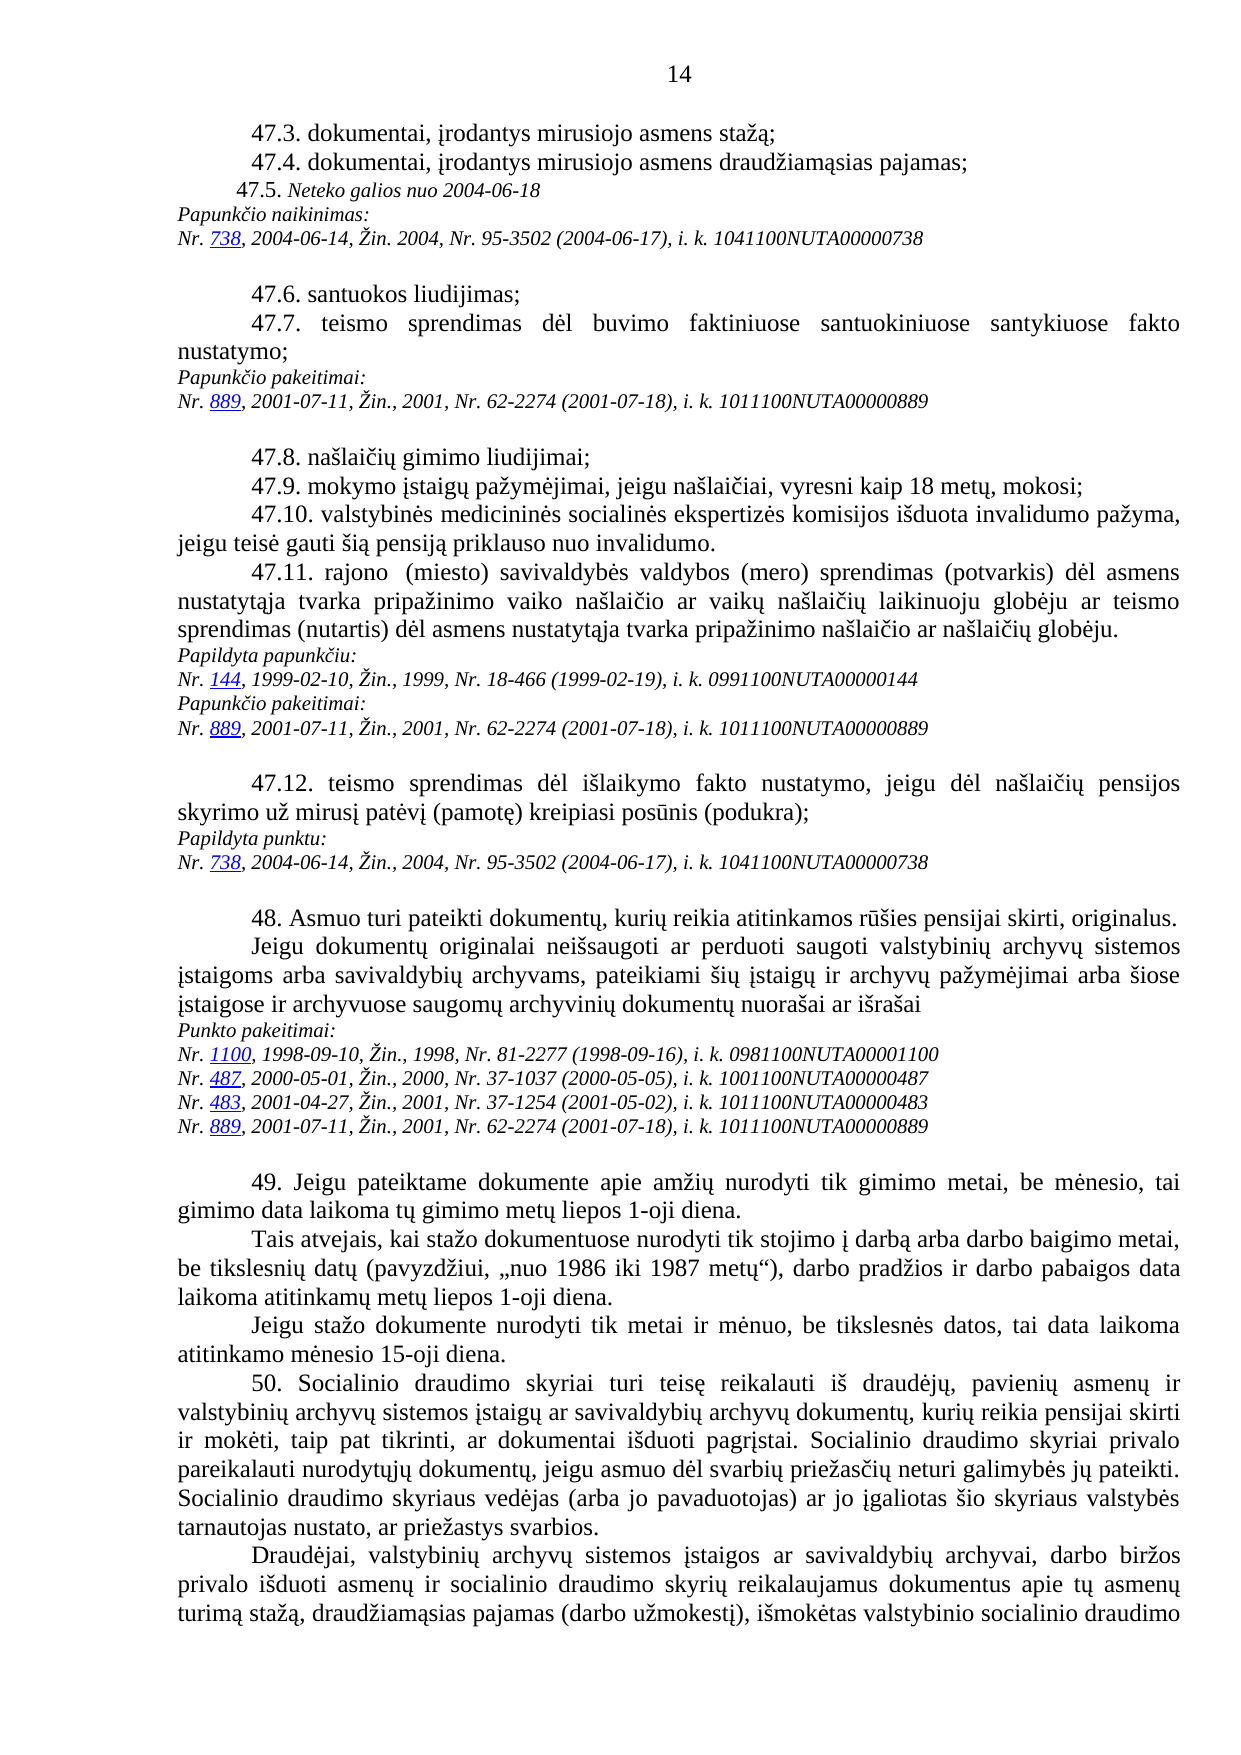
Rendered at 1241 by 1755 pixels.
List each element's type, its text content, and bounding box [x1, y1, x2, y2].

text 47.9. mokymo įstaigų pažymėjimai, jeigu našlaičiai, vyresni kaip 18 metų, mokosi; [177, 471, 1181, 499]
text Punkto pakeitimai: [177, 1018, 1181, 1042]
text Nr. 144, 1999-02-10, Žin., 1999, Nr. 18-466 (1999-02-19), i. k. 0991100NUTA00000144 [177, 667, 1181, 691]
text Papildyta papunkčiu: [177, 643, 1181, 667]
text 47.12. teismo sprendimas dėl išlaikymo fakto nustatymo, jeigu dėl našlaičių pensijos skyrimo už mirusį patėvį (pamotę) kreipiasi posūnis (podukra); [177, 768, 1181, 826]
text Jeigu stažo dokumente nurodyti tik metai ir mėnuo, be tikslesnės datos, tai data laikoma atitinkamo mėnesio 15-oji diena. [177, 1310, 1181, 1368]
text 50. Socialinio draudimo skyriai turi teisę reikalauti iš draudėjų, pavienių asmenų ir valstybinių archyvų sistemos įstaigų ar savivaldybių archyvų dokumentų, kurių reikia pensijai skirti ir mokėti, taip pat tikrinti, ar dokumentai išduoti pagrįstai. Socialinio draudimo skyriai privalo pareikalauti nurodytųjų dokumentų, jeigu asmuo dėl svarbių priežasčių neturi galimybės jų pateikti. Socialinio draudimo skyriaus vedėjas (arba jo pavaduotojas) ar jo įgaliotas šio skyriaus valstybės tarnautojas nustato, ar priežastys svarbios. [177, 1368, 1181, 1540]
text Nr. 483, 2001-04-27, Žin., 2001, Nr. 37-1254 (2001-05-02), i. k. 1011100NUTA00000483 [177, 1090, 1181, 1114]
text 47.8. našlaičių gimimo liudijimai; [177, 442, 1181, 471]
text Nr. 1100, 1998-09-10, Žin., 1998, Nr. 81-2277 (1998-09-16), i. k. 0981100NUTA00001100 [177, 1042, 1181, 1066]
text 47.6. santuokos liudijimas; [177, 279, 1181, 308]
text 47.7. teismo sprendimas dėl buvimo faktiniuose santuokiniuose santykiuose fakto nustatymo; [177, 308, 1181, 365]
text 47.3. dokumentai, įrodantys mirusiojo asmens stažą; [177, 118, 1181, 147]
text Nr. 738, 2004-06-14, Žin., 2004, Nr. 95-3502 (2004-06-17), i. k. 1041100NUTA00000738 [177, 850, 1181, 874]
text Jeigu dokumentų originalai neišsaugoti ar perduoti saugoti valstybinių archyvų sistemos įstaigoms arba savivaldybių archyvams, pateikiami šių įstaigų ir archyvų pažymėjimai arba šiose įstaigose ir archyvuose saugomų archyvinių dokumentų nuorašai ar išrašai [177, 931, 1181, 1018]
text Draudėjai, valstybinių archyvų sistemos įstaigos ar savivaldybių archyvai, darbo biržos privalo išduoti asmenų ir socialinio draudimo skyrių reikalaujamus dokumentus apie tų asmenų turimą stažą, draudžiamąsias pajamas (darbo užmokestį), išmokėtas valstybinio socialinio draudimo [177, 1540, 1181, 1627]
text Papunkčio pakeitimai: [177, 365, 1181, 389]
text Papildyta punktu: [177, 826, 1181, 850]
text 47.11. rajono (miesto) savivaldybės valdybos (mero) sprendimas (potvarkis) dėl asmens nustatytąja tvarka pripažinimo vaiko našlaičio ar vaikų našlaičių laikinuoju globėju ar teismo sprendimas (nutartis) dėl asmens nustatytąja tvarka pripažinimo našlaičio ar našlaičių globėju. [177, 557, 1181, 643]
text 47.10. valstybinės medicininės socialinės ekspertizės komisijos išduota invalidumo pažyma, jeigu teisė gauti šią pensiją priklauso nuo invalidumo. [177, 499, 1181, 557]
text Papunkčio pakeitimai: [177, 691, 1181, 715]
text Nr. 889, 2001-07-11, Žin., 2001, Nr. 62-2274 (2001-07-18), i. k. 1011100NUTA00000889 [177, 1114, 1181, 1138]
text 48. Asmuo turi pateikti dokumentų, kurių reikia atitinkamos rūšies pensijai skirti, originalus. [177, 903, 1181, 931]
text Nr. 889, 2001-07-11, Žin., 2001, Nr. 62-2274 (2001-07-18), i. k. 1011100NUTA00000889 [177, 715, 1181, 739]
text 47.5. Neteko galios nuo 2004-06-18 [177, 176, 1181, 202]
text Nr. 738, 2004-06-14, Žin. 2004, Nr. 95-3502 (2004-06-17), i. k. 1041100NUTA00000738 [177, 226, 1181, 250]
text 49. Jeigu pateiktame dokumente apie amžių nurodyti tik gimimo metai, be mėnesio, tai gimimo data laikoma tų gimimo metų liepos 1-oji diena. [177, 1167, 1181, 1224]
text Papunkčio naikinimas: [177, 202, 1181, 226]
text Nr. 487, 2000-05-01, Žin., 2000, Nr. 37-1037 (2000-05-05), i. k. 1001100NUTA00000487 [177, 1066, 1181, 1090]
text Tais atvejais, kai stažo dokumentuose nurodyti tik stojimo į darbą arba darbo baigimo metai, be tikslesnių datų (pavyzdžiui, „nuo 1986 iki 1987 metų“), darbo pradžios ir darbo pabaigos data laikoma atitinkamų metų liepos 1-oji diena. [177, 1224, 1181, 1310]
text 47.4. dokumentai, įrodantys mirusiojo asmens draudžiamąsias pajamas; [177, 147, 1181, 176]
text Nr. 889, 2001-07-11, Žin., 2001, Nr. 62-2274 (2001-07-18), i. k. 1011100NUTA00000889 [177, 389, 1181, 413]
